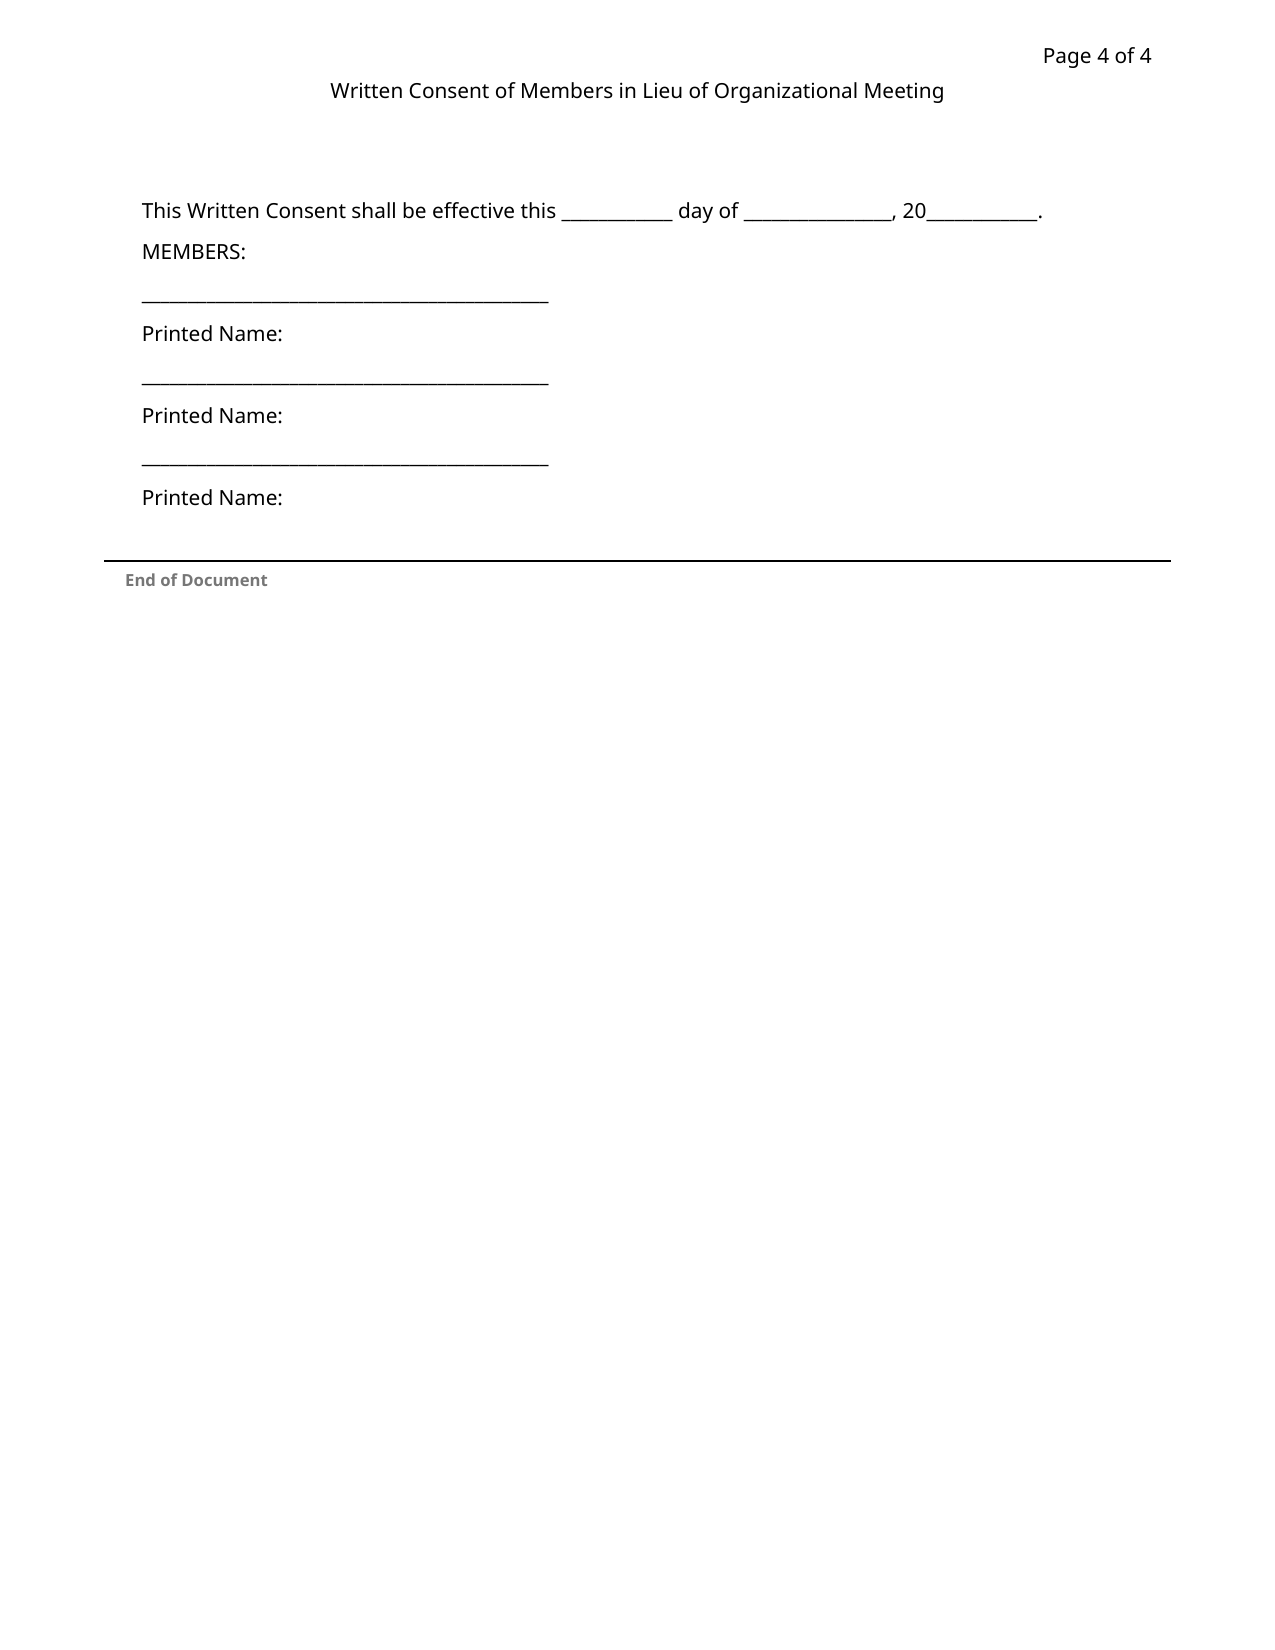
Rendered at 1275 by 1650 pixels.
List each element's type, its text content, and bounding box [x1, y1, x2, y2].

text Printed Name: [142, 401, 1171, 429]
text Printed Name: [142, 483, 1171, 511]
text ____________________________________________ [142, 442, 1171, 470]
text End of Document [125, 562, 1171, 591]
text ____________________________________________ [142, 278, 1171, 306]
text ____________________________________________ [142, 360, 1171, 388]
text [125, 540, 1171, 560]
text Printed Name: [142, 319, 1171, 347]
text This Written Consent shall be effective this ____________ day of ________________, 20____________. [142, 196, 1171, 224]
text MEMBERS: [142, 237, 1171, 265]
